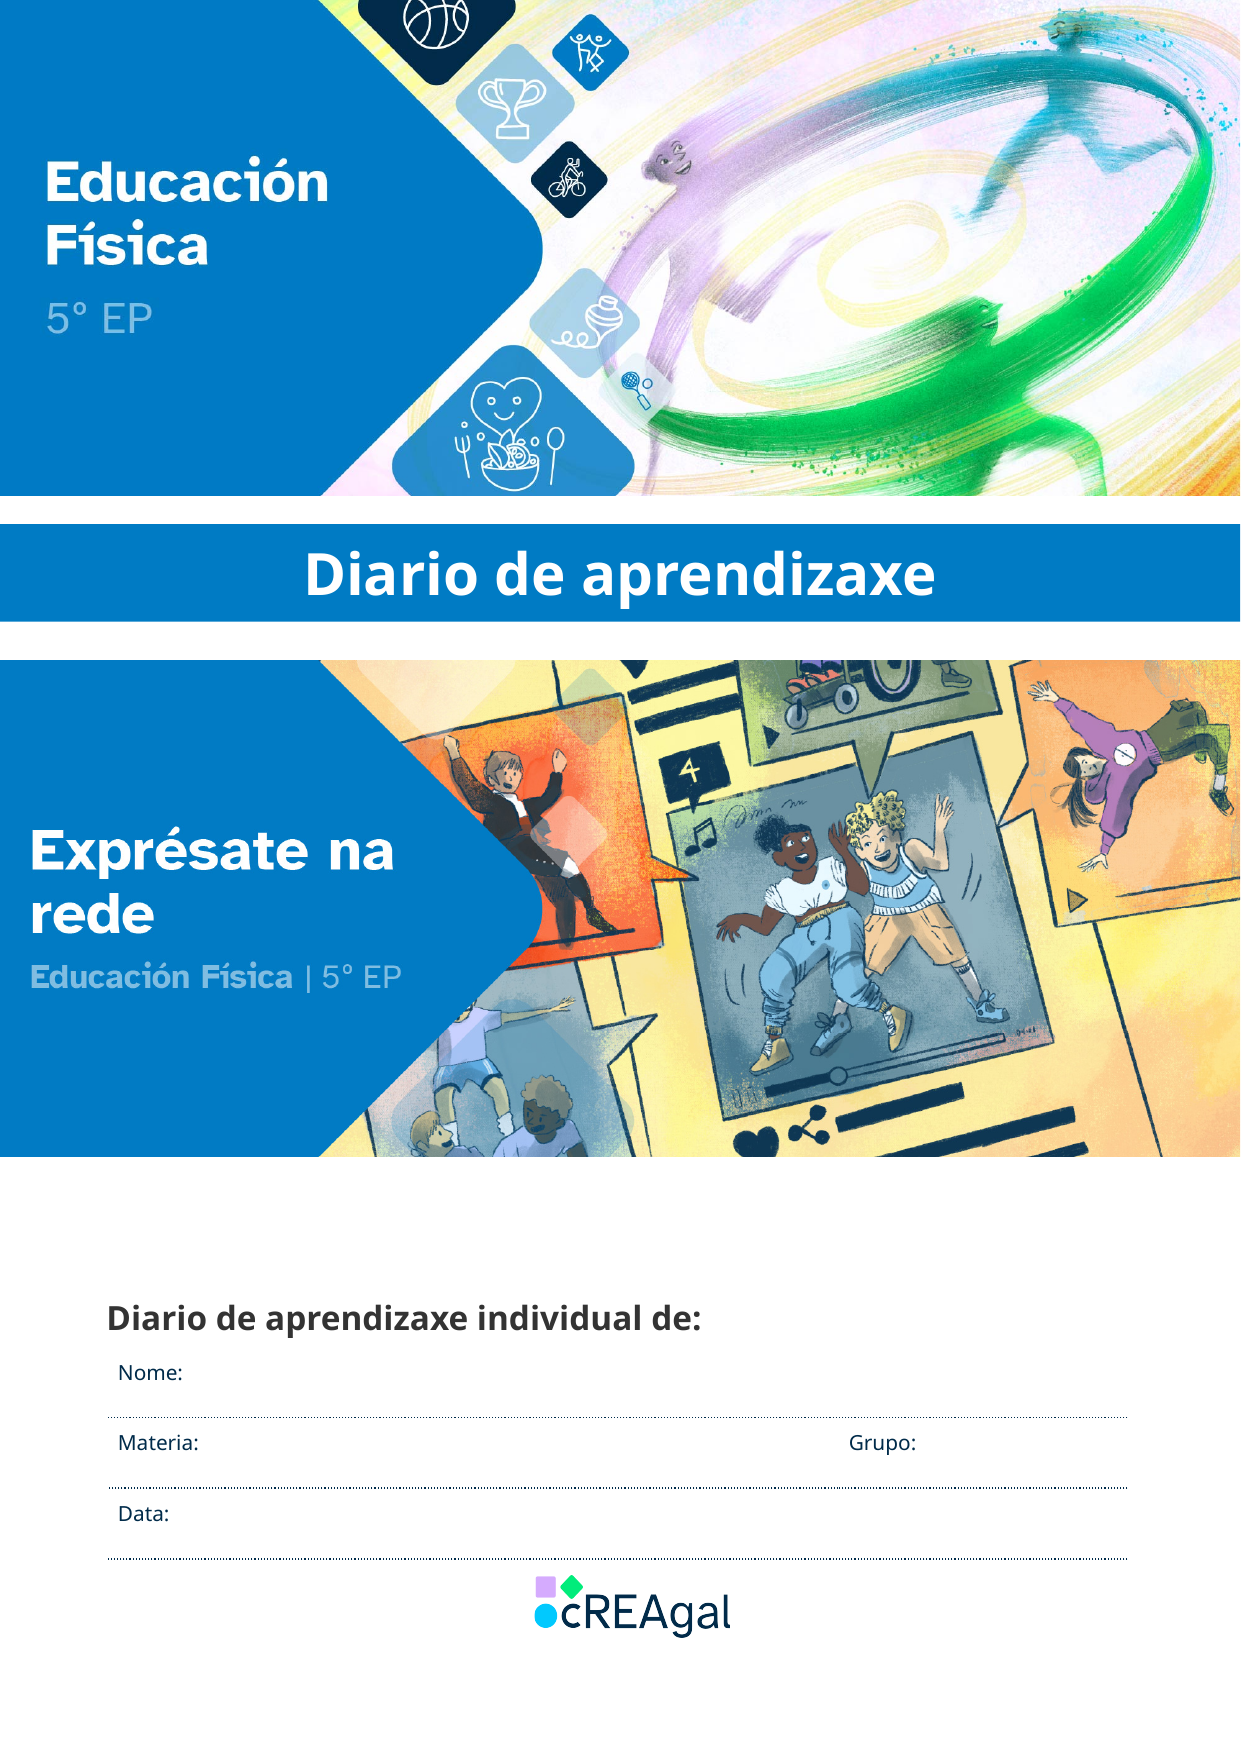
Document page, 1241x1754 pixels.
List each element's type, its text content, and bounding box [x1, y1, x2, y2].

table_cell Data: [107, 1489, 1127, 1560]
picture [534, 1575, 730, 1638]
subtitle Diario de aprendizaxe individual de: [106, 1295, 1134, 1341]
picture [0, 0, 1241, 496]
table_cell Grupo: [838, 1418, 1127, 1489]
picture [0, 660, 1241, 1157]
table_header Nome: [107, 1347, 1127, 1418]
table_cell Materia: [107, 1418, 838, 1489]
